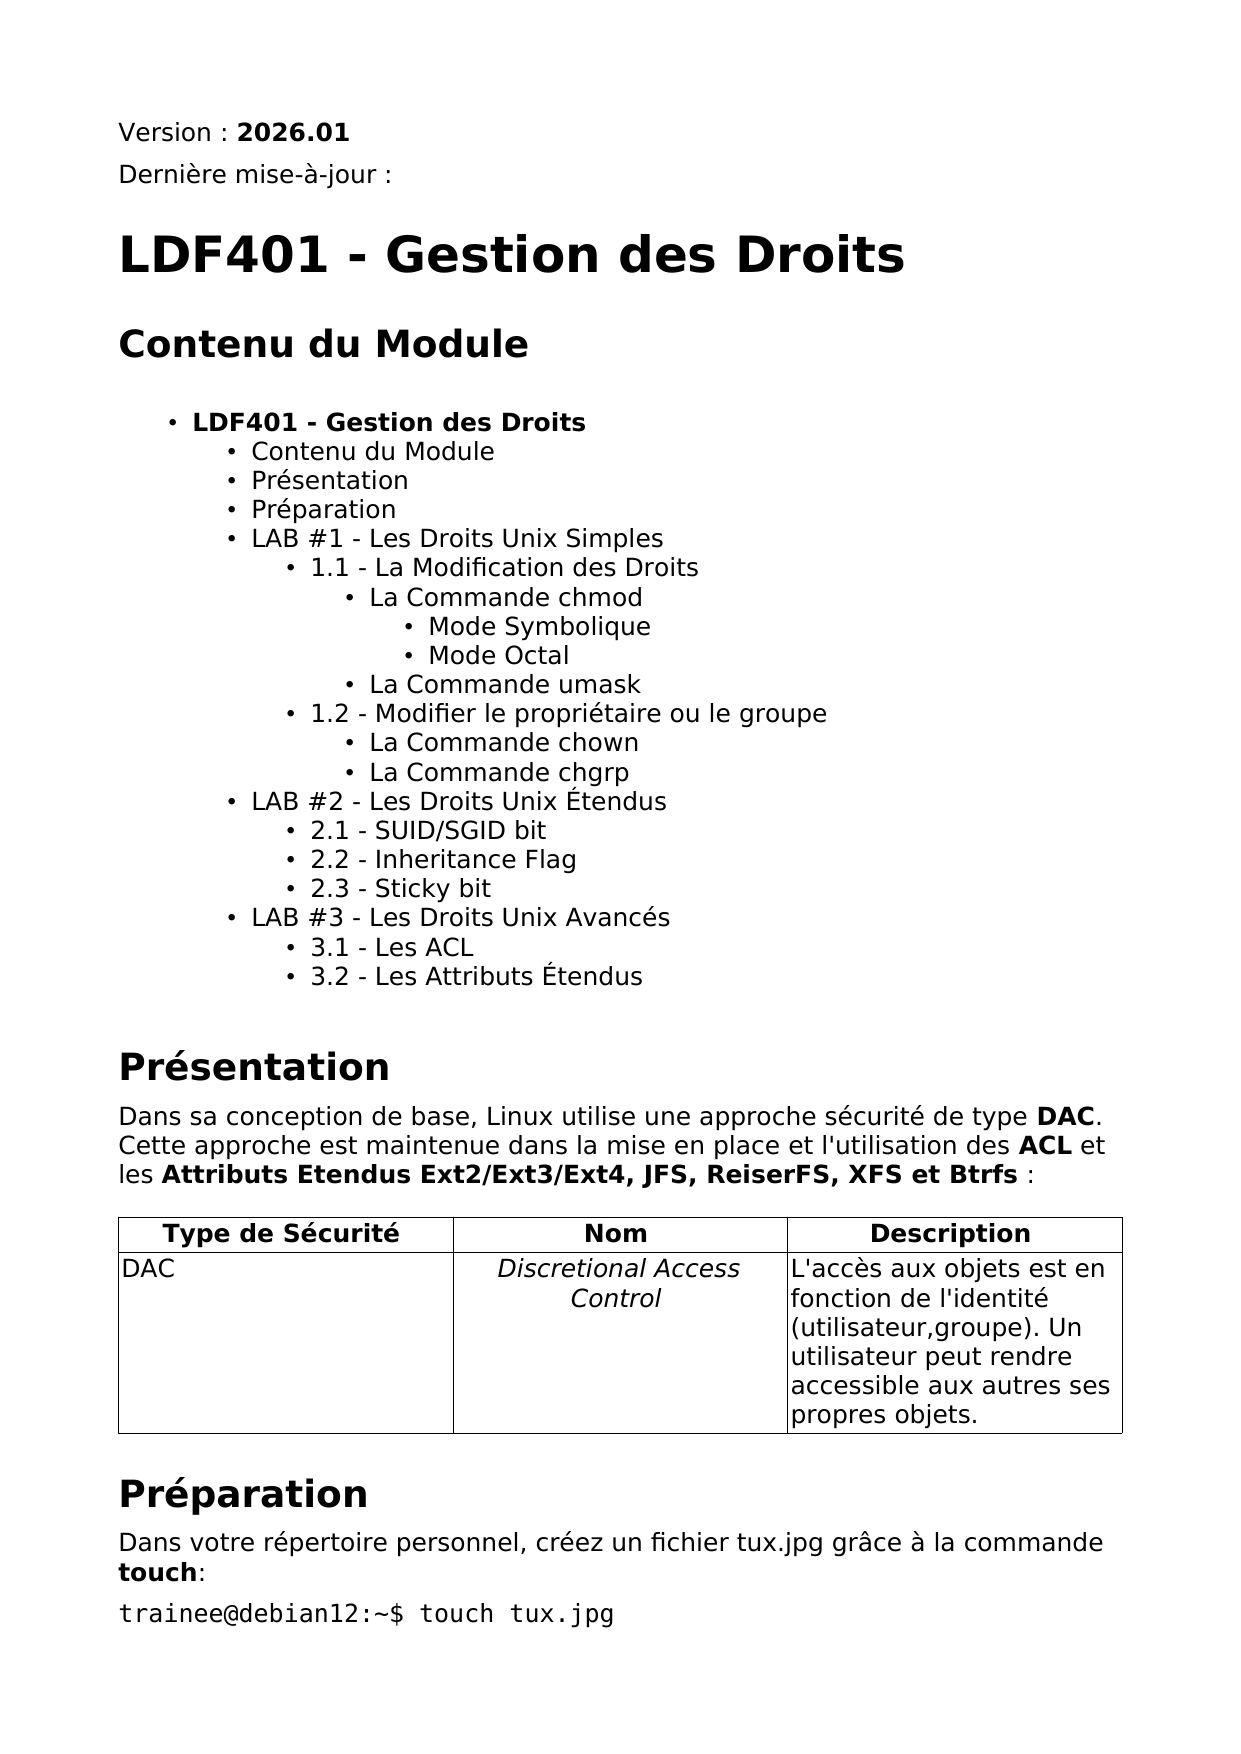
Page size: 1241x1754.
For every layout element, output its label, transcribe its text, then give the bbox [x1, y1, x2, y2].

text Dernière mise-à-jour : [118, 160, 1122, 189]
list LAB #3 - Les Droits Unix Avancés [236, 904, 1122, 933]
subtitle Présentation [118, 1046, 1122, 1089]
list 3.2 - Les Attributs Étendus [295, 962, 1122, 991]
subtitle Préparation [118, 1472, 1122, 1516]
list 1.2 - Modifier le propriétaire ou le groupe [295, 699, 1122, 729]
list LAB #1 - Les Droits Unix Simples [236, 524, 1122, 554]
list 2.2 - Inheritance Flag [295, 845, 1122, 874]
list Présentation [236, 466, 1122, 495]
table_cell L'accès aux objets est en fonction de l'identité (utilisateur,groupe). Un utilisateur peut rendre accessible aux autres ses propres objets. [788, 1253, 1122, 1433]
text Dans sa conception de base, Linux utilise une approche sécurité de type DAC. Cette approche est maintenue dans la mise en place et l'utilisation des ACL et les Attributs Etendus Ext2/Ext3/Ext4, JFS, ReiserFS, XFS et Btrfs : [118, 1102, 1122, 1189]
list 2.1 - SUID/SGID bit [295, 816, 1122, 845]
table_cell DAC [119, 1253, 453, 1433]
list La Commande chmod [354, 583, 1122, 612]
list Mode Octal [413, 641, 1122, 670]
list 3.1 - Les ACL [295, 933, 1122, 962]
text Dans votre répertoire personnel, créez un fichier tux.jpg grâce à la commande touch: [118, 1529, 1122, 1587]
list LDF401 - Gestion des Droits [177, 408, 1122, 437]
list La Commande chgrp [354, 758, 1122, 787]
text trainee@debian12:~$ touch tux.jpg [118, 1599, 1122, 1629]
table_header Nom [454, 1218, 787, 1252]
list 1.1 - La Modification des Droits [295, 554, 1122, 583]
list Préparation [236, 495, 1122, 524]
list Contenu du Module [236, 437, 1122, 466]
subtitle LDF401 - Gestion des Droits [118, 226, 1122, 285]
list Mode Symbolique [413, 612, 1122, 641]
subtitle Contenu du Module [118, 322, 1122, 366]
table_header Type de Sécurité [119, 1218, 453, 1252]
list La Commande umask [354, 670, 1122, 699]
table_header Description [788, 1218, 1122, 1252]
text Version : 2026.01 [118, 118, 1122, 147]
list La Commande chown [354, 729, 1122, 758]
table_cell Discretional Access Control [454, 1253, 787, 1433]
list 2.3 - Sticky bit [295, 874, 1122, 904]
list LAB #2 - Les Droits Unix Étendus [236, 787, 1122, 816]
